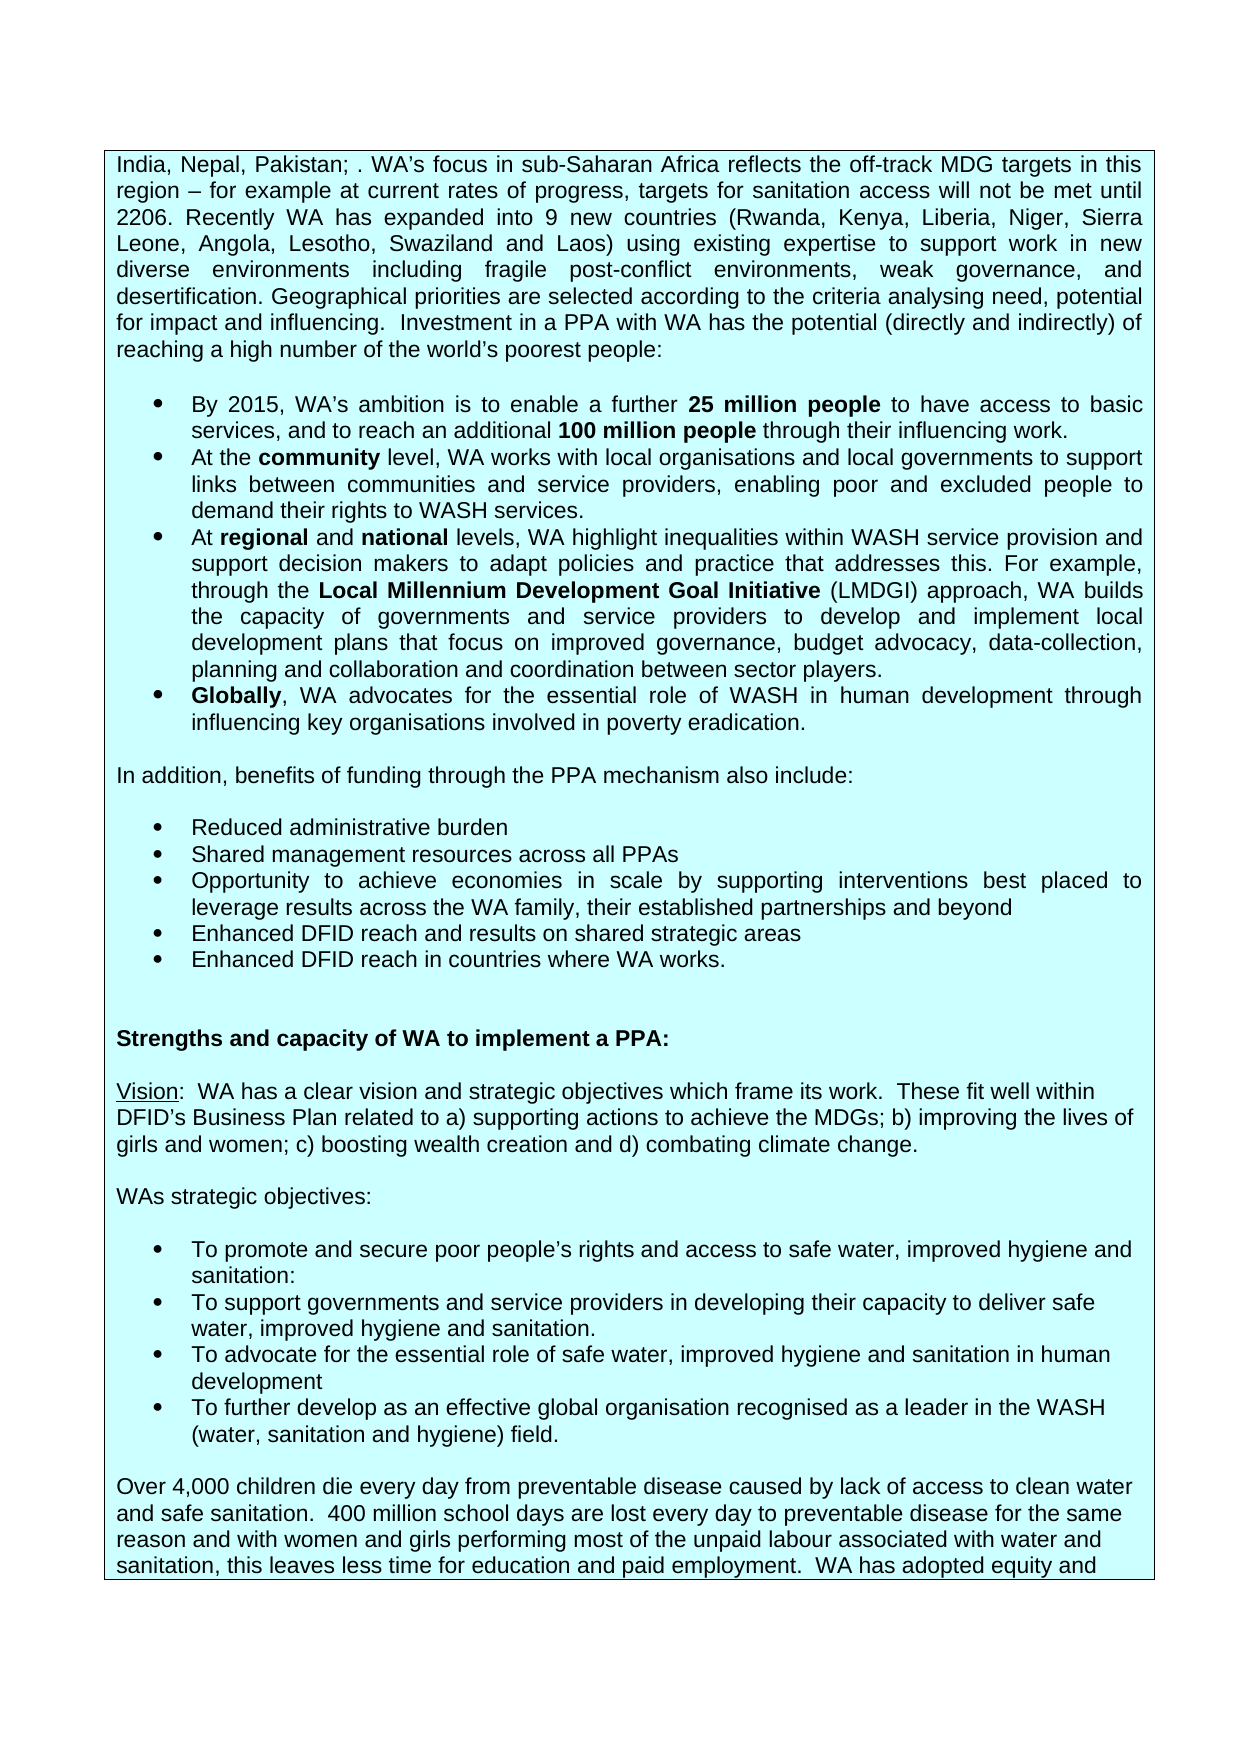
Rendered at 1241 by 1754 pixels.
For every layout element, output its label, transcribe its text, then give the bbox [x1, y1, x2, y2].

table_cell India, Nepal, Pakistan; . WA’s focus in sub-Saharan Africa reflects the off-track MDG targets in this region – for example at current rates of progress, targets for sanitation access will not be met until 2206. Recently WA has expanded into 9 new countries (Rwanda, Kenya, Liberia, Niger, Sierra Leone, Angola, Lesotho, Swaziland and Laos) using existing expertise to support work in new diverse environments including fragile post-conflict environments, weak governance, and desertification. Geographical priorities are selected according to the criteria analysing need, potential for impact and influencing. Investment in a PPA with WA has the potential (directly and indirectly) of reaching a high number of the world’s poorest people: By 2015, WA’s ambition is to enable a further 25 million people to have access to basic services, and to reach an additional 100 million people through their influencing work. At the community level, WA works with local organisations and local governments to support links between communities and service providers, enabling poor and excluded people to demand their rights to WASH services. At regional and national levels, WA highlight inequalities within WASH service provision and support decision makers to adapt policies and practice that addresses this. For example, through the Local Millennium Development Goal Initiative (LMDGI) approach, WA builds the capacity of governments and service providers to develop and implement local development plans that focus on improved governance, budget advocacy, data-collection, planning and collaboration and coordination between sector players. Globally, WA advocates for the essential role of WASH in human development through influencing key organisations involved in poverty eradication. In addition, benefits of funding through the PPA mechanism also include: Reduced administrative burden Shared management resources across all PPAs Opportunity to achieve economies in scale by supporting interventions best placed to leverage results across the WA family, their established partnerships and beyond Enhanced DFID reach and results on shared strategic areas Enhanced DFID reach in countries where WA works. Strengths and capacity of WA to implement a PPA: Vision: WA has a clear vision and strategic objectives which frame its work. These fit well within DFID’s Business Plan related to a) supporting actions to achieve the MDGs; b) improving the lives of girls and women; c) boosting wealth creation and d) combating climate change. WAs strategic objectives: To promote and secure poor people’s rights and access to safe water, improved hygiene and sanitation: To support governments and service providers in developing their capacity to deliver safe water, improved hygiene and sanitation. To advocate for the essential role of safe water, improved hygiene and sanitation in human development To further develop as an effective global organisation recognised as a leader in the WASH (water, sanitation and hygiene) field. Over 4,000 children die every day from preventable disease caused by lack of access to clean water and safe sanitation. 400 million school days are lost every day to preventable disease for the same reason and with women and girls performing most of the unpaid labour associated with water and sanitation, this leaves less time for education and paid employment. WA has adopted equity and [105, 151, 1154, 1579]
